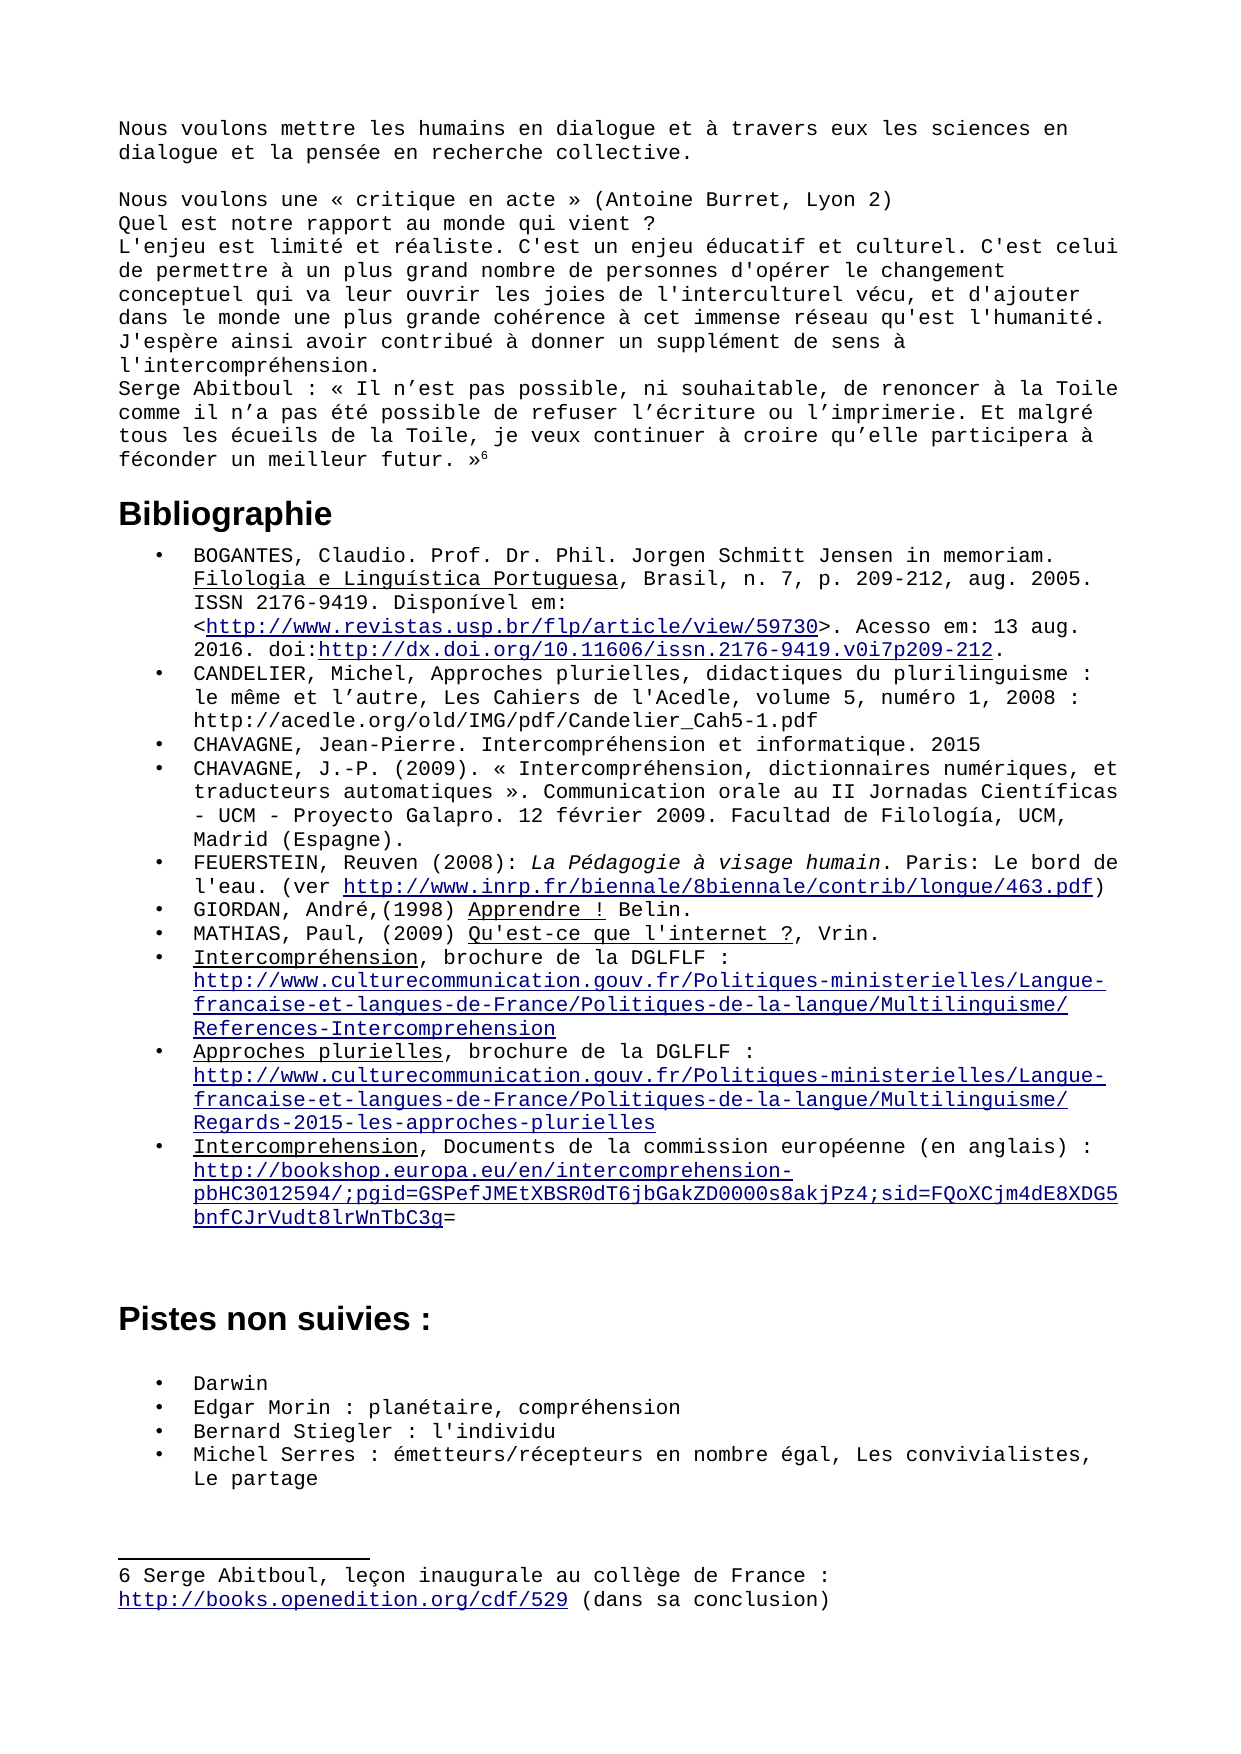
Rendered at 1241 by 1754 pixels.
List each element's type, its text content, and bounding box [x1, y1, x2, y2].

list CANDELIER, Michel, Approches plurielles, didactiques du plurilinguisme : le même et l’autre, Les Cahiers de l'Acedle, volume 5, numéro 1, 2008 : http://acedle.org/old/IMG/pdf/Candelier_Cah5-1.pdf [156, 663, 1122, 734]
list Serge Abitboul : « Il n’est pas possible, ni souhaitable, de renoncer à la Toile comme il n’a pas été possible de refuser l’écriture ou l’imprimerie. Et malgré tous les écueils de la Toile, je veux continuer à croire qu’elle participera à féconder un meilleur futur. » [81, 378, 1122, 473]
list Darwin [156, 1373, 1122, 1397]
list Approches plurielles, brochure de la DGLFLF : http://www.culturecommunication.gouv.fr/Politiques-ministerielles/Langue-francaise-et-langues-de-France/Politiques-de-la-langue/Multilinguisme/Regards-2015-les-approches-plurielles [156, 1041, 1122, 1136]
text L'enjeu est limité et réaliste. C'est un enjeu éducatif et culturel. C'est celui de permettre à un plus grand nombre de personnes d'opérer le changement conceptuel qui va leur ouvrir les joies de l'interculturel vécu, et d'ajouter dans le monde une plus grande cohérence à cet immense réseau qu'est l'humanité. [118, 236, 1122, 331]
text Quel est notre rapport au monde qui vient ? [118, 213, 1122, 236]
list Intercomprehension, Documents de la commission européenne (en anglais) : http://bookshop.europa.eu/en/intercomprehension-pbHC3012594/;pgid=GSPefJMEtXBSR0dT6jbGakZD0000s8akjPz4;sid=FQoXCjm4dE8XDG5bnfCJrVudt8lrWnTbC3g= [156, 1136, 1122, 1231]
list CHAVAGNE, Jean-Pierre. Intercompréhension et informatique. 2015 [156, 734, 1122, 758]
text Nous voulons une « critique en acte » (Antoine Burret, Lyon 2) [118, 189, 1122, 213]
list Edgar Morin : planétaire, compréhension [156, 1397, 1122, 1421]
list Serge Abitboul, leçon inaugurale au collège de France : http://books.openedition.org/cdf/529 (dans sa conclusion) [81, 1565, 1122, 1612]
list CHAVAGNE, J.-P. (2009). « Intercompréhension, dictionnaires numériques, et traducteurs automatiques ». Communication orale au II Jornadas Científicas - UCM - Proyecto Galapro. 12 février 2009. Facultad de Filología, UCM, Madrid (Espagne). [156, 758, 1122, 852]
subtitle Bibliographie [118, 494, 1122, 532]
text Nous voulons mettre les humains en dialogue et à travers eux les sciences en dialogue et la pensée en recherche collective. [118, 118, 1122, 165]
list MATHIAS, Paul, (2009) Qu'est-ce que l'internet ?, Vrin. [156, 923, 1122, 947]
text J'espère ainsi avoir contribué à donner un supplément de sens à l'intercompréhension. [118, 331, 1122, 378]
list Intercompréhension, brochure de la DGLFLF : http://www.culturecommunication.gouv.fr/Politiques-ministerielles/Langue-francaise-et-langues-de-France/Politiques-de-la-langue/Multilinguisme/References-Intercomprehension [156, 947, 1122, 1041]
list Michel Serres : émetteurs/récepteurs en nombre égal, Les convivialistes, Le partage [156, 1444, 1122, 1492]
list Bernard Stiegler : l'individu [156, 1421, 1122, 1444]
subtitle Pistes non suivies : [118, 1299, 1122, 1337]
list GIORDAN, André,(1998) Apprendre ! Belin. [156, 899, 1122, 923]
list FEUERSTEIN, Reuven (2008): La Pédagogie à visage humain. Paris: Le bord de l'eau. (ver http://www.inrp.fr/biennale/8biennale/contrib/longue/463.pdf) [156, 852, 1122, 899]
list BOGANTES, Claudio. Prof. Dr. Phil. Jorgen Schmitt Jensen in memoriam. Filologia e Linguística Portuguesa, Brasil, n. 7, p. 209-212, aug. 2005. ISSN 2176-9419. Disponível em: <http://www.revistas.usp.br/flp/article/view/59730>. Acesso em: 13 aug. 2016. doi:http://dx.doi.org/10.11606/issn.2176-9419.v0i7p209-212. [156, 545, 1122, 663]
